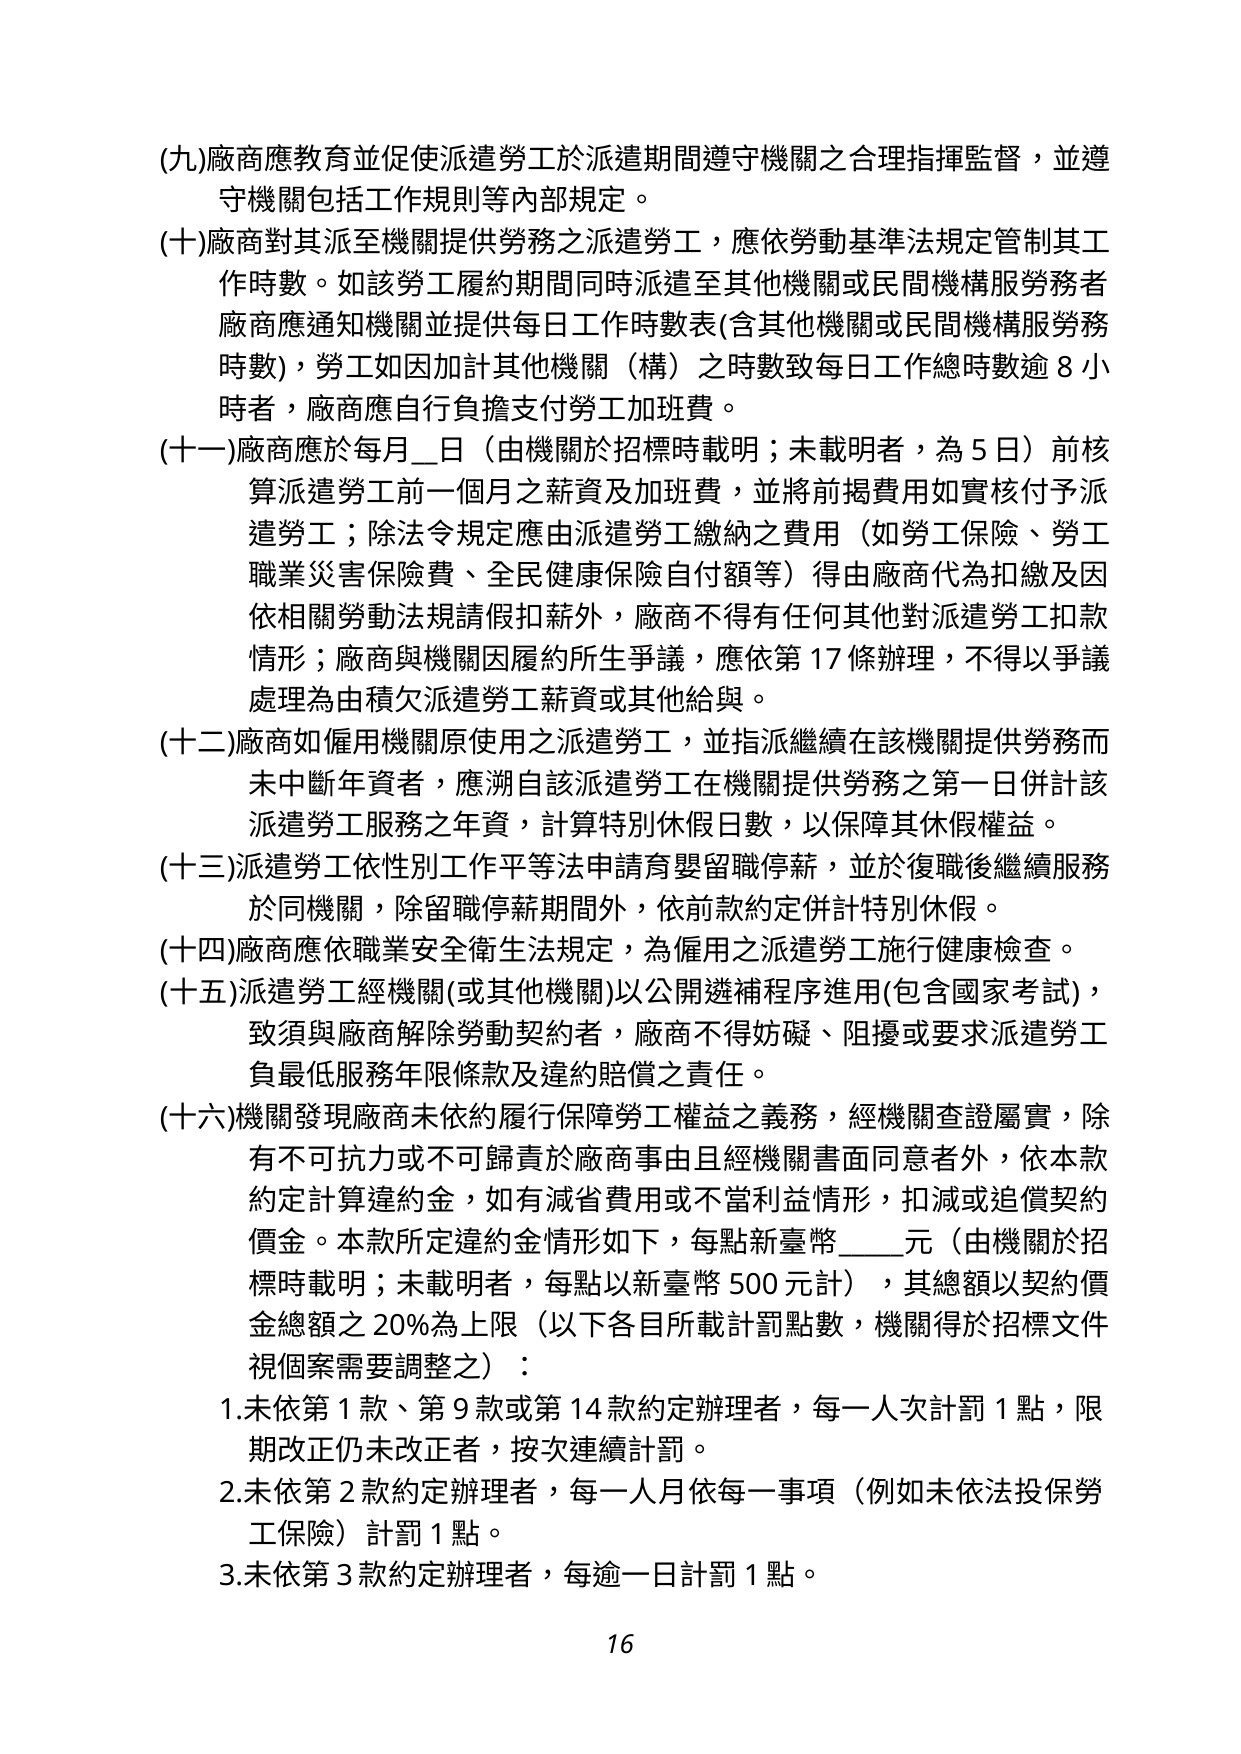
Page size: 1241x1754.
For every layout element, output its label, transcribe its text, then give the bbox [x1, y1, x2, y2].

text (十五)派遣勞工經機關(或其他機關)以公開遴補程序進用(包含國家考試)，致須與廠商解除勞動契約者，廠商不得妨礙、阻擾或要求派遣勞工負最低服務年限條款及違約賠償之責任。 [159, 969, 1110, 1094]
text 2.未依第2款約定辦理者，每一人月依每一事項（例如未依法投保勞工保險）計罰1點。 [218, 1469, 1104, 1552]
text (十)廠商對其派至機關提供勞務之派遣勞工，應依勞動基準法規定管制其工作時數。如該勞工履約期間同時派遣至其他機關或民間機構服勞務者，廠商應通知機關並提供每日工作時數表(含其他機關或民間機構服勞務時數)，勞工如因加計其他機關（構）之時數致每日工作總時數逾8 小時者，廠商應自行負擔支付勞工加班費。 [159, 219, 1110, 427]
text (十六)機關發現廠商未依約履行保障勞工權益之義務，經機關查證屬實，除有不可抗力或不可歸責於廠商事由且經機關書面同意者外，依本款約定計算違約金，如有減省費用或不當利益情形，扣減或追償契約價金。本款所定違約金情形如下，每點新臺幣_____元（由機關於招標時載明；未載明者，每點以新臺幣500元計），其總額以契約價金總額之20%為上限（以下各目所載計罰點數，機關得於招標文件視個案需要調整之）： [159, 1094, 1110, 1386]
text 3.未依第3款約定辦理者，每逾一日計罰1點。 [218, 1552, 1104, 1594]
text (十四)廠商應依職業安全衛生法規定，為僱用之派遣勞工施行健康檢查。 [159, 927, 1110, 969]
text (九)廠商應教育並促使派遣勞工於派遣期間遵守機關之合理指揮監督，並遵守機關包括工作規則等內部規定。 [159, 136, 1110, 219]
text (十一)廠商應於每月__日（由機關於招標時載明；未載明者，為5日）前核算派遣勞工前一個月之薪資及加班費，並將前揭費用如實核付予派遣勞工；除法令規定應由派遣勞工繳納之費用（如勞工保險、勞工職業災害保險費、全民健康保險自付額等）得由廠商代為扣繳及因依相關勞動法規請假扣薪外，廠商不得有任何其他對派遣勞工扣款情形；廠商與機關因履約所生爭議，應依第17條辦理，不得以爭議處理為由積欠派遣勞工薪資或其他給與。 [159, 427, 1110, 719]
text (十二)廠商如僱用機關原使用之派遣勞工，並指派繼續在該機關提供勞務而未中斷年資者，應溯自該派遣勞工在機關提供勞務之第一日併計該派遣勞工服務之年資，計算特別休假日數，以保障其休假權益。 [159, 719, 1110, 844]
text (十三)派遣勞工依性別工作平等法申請育嬰留職停薪，並於復職後繼續服務於同機關，除留職停薪期間外，依前款約定併計特別休假。 [159, 844, 1110, 927]
text 1.未依第1款、第9款或第14款約定辦理者，每一人次計罰1點，限期改正仍未改正者，按次連續計罰。 [218, 1386, 1104, 1469]
